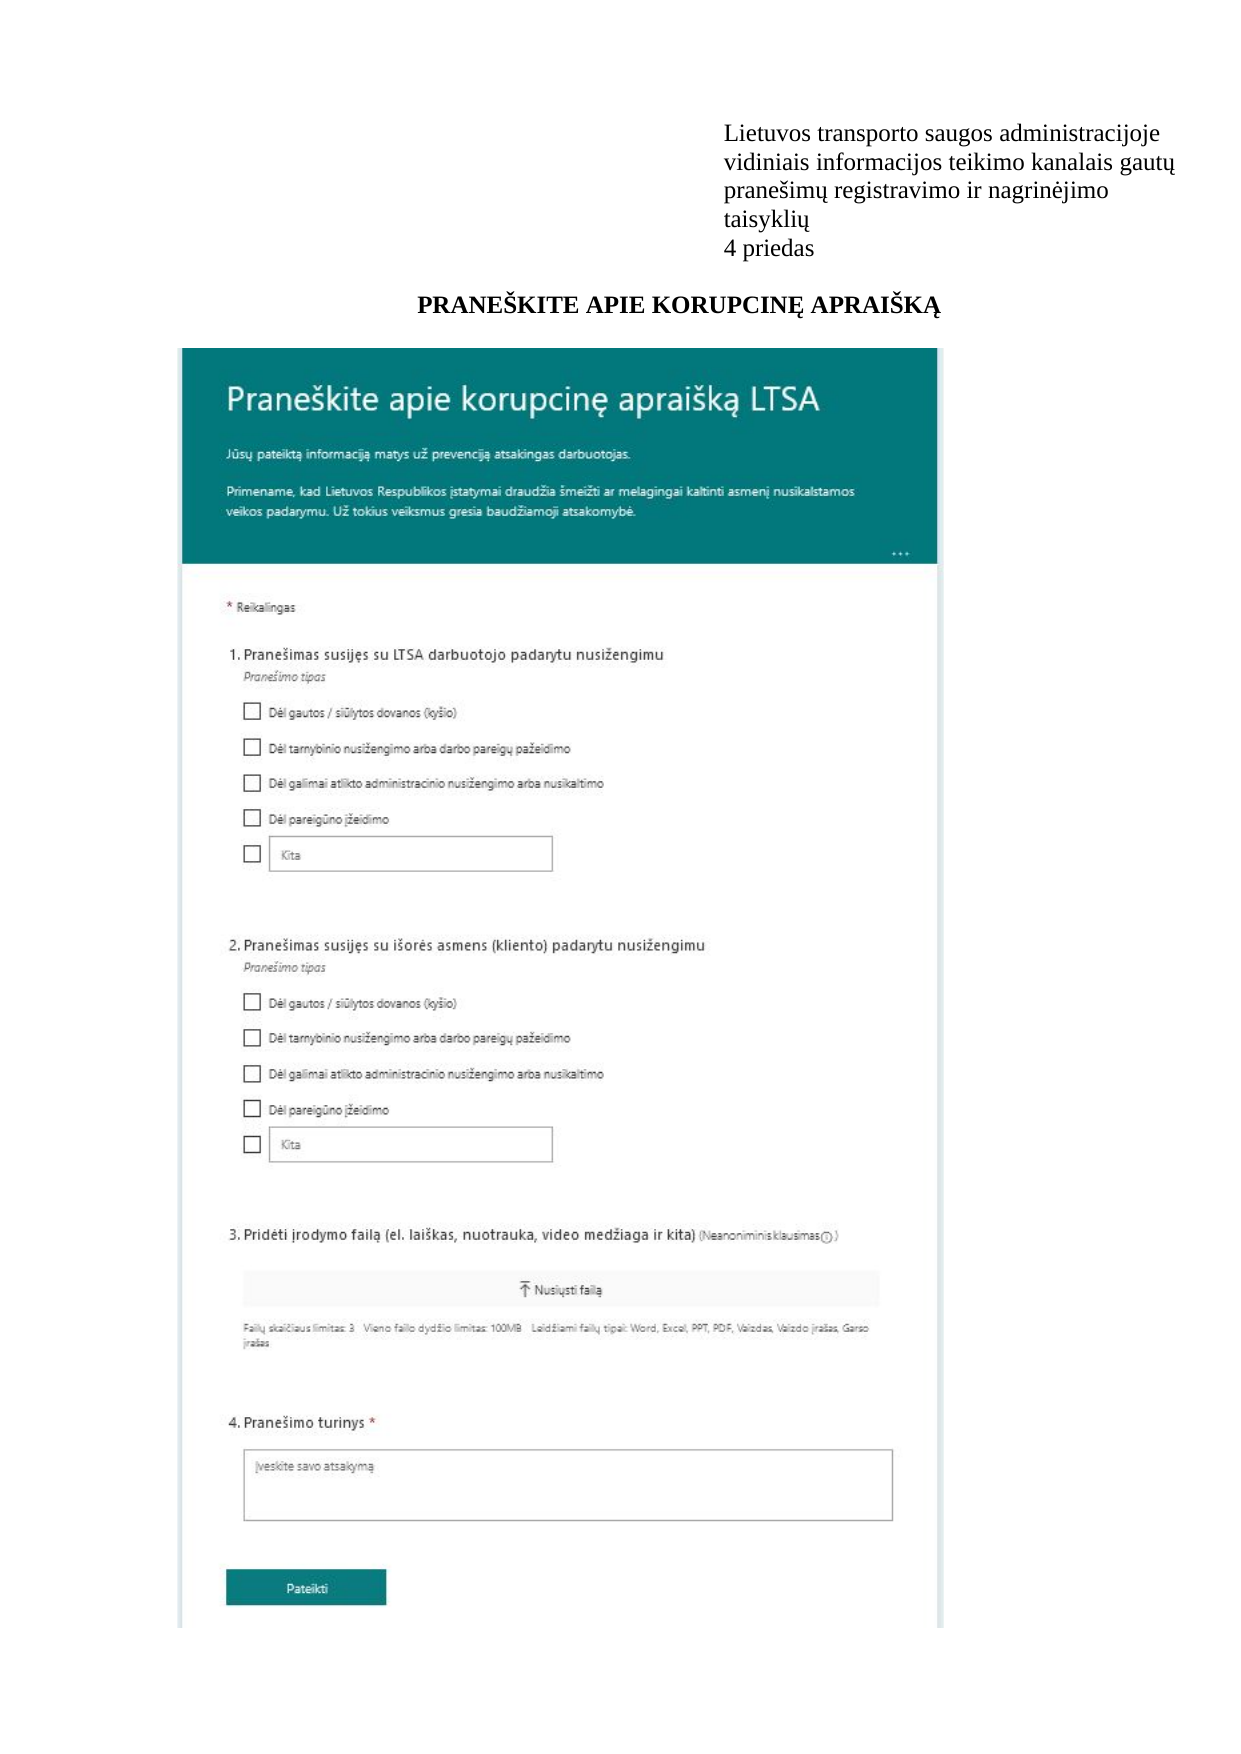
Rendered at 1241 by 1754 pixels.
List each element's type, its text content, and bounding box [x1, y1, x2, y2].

text Lietuvos transporto saugos administracijoje [177, 118, 1181, 147]
text taisyklių [177, 204, 1181, 233]
text 4 priedas [177, 233, 1181, 262]
text pranešimų registravimo ir nagrinėjimo [177, 176, 1181, 204]
text Praneškite apie korupcinę apraišką [177, 291, 1181, 319]
text vidiniais informacijos teikimo kanalais gautų [177, 147, 1181, 176]
